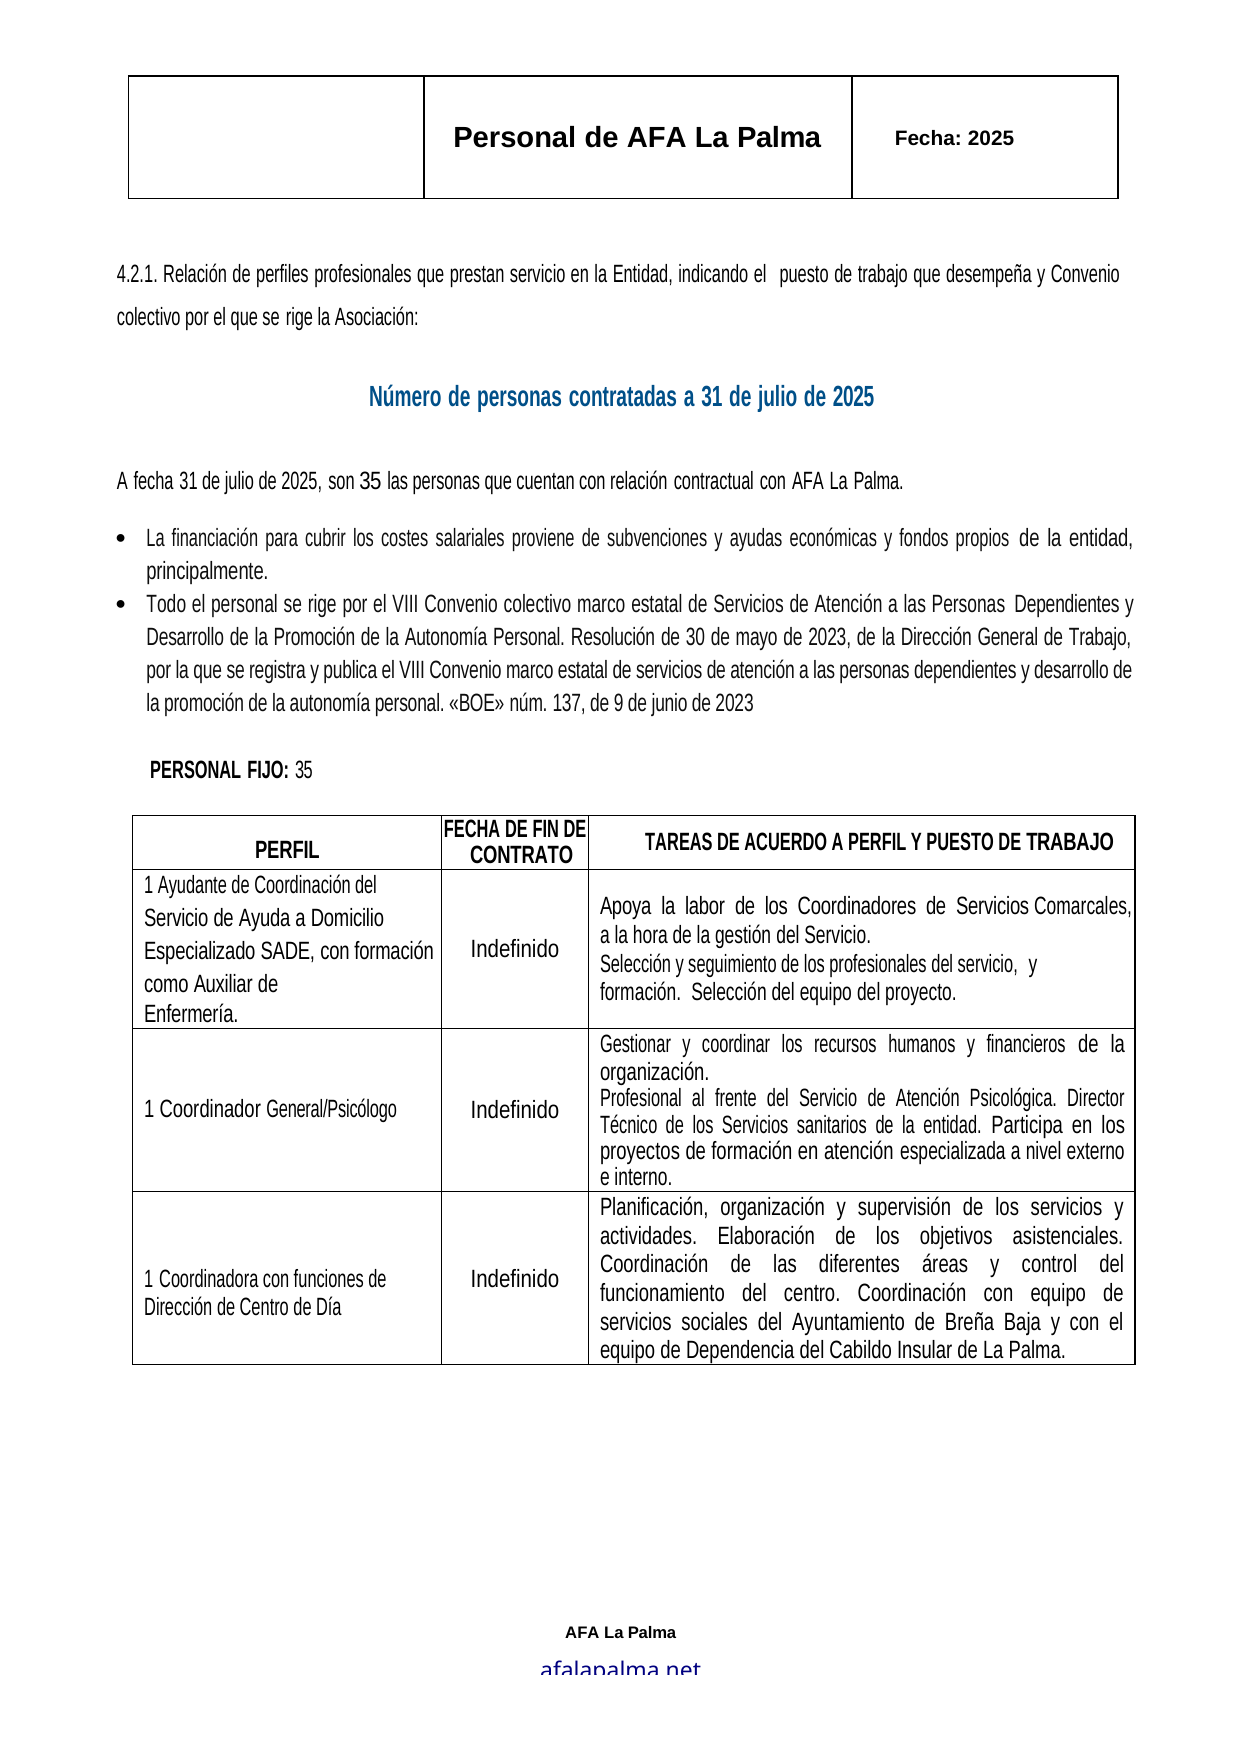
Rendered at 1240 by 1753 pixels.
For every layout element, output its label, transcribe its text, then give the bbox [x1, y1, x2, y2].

text 4.2.1. Relación de perfiles profesionales que prestan servicio en la Entidad, indicando el puesto de trabajo que desempeña y Convenio colectivo por el que se rige la Asociación: [117, 259, 1121, 330]
table_header TAREAS DE ACUERDO A PERFIL Y PUESTO DE TRABAJO [589, 816, 1134, 869]
table_cell Planificación, organización y supervisión de los servicios y actividades. Elaboración de los objetivos asistenciales. Coordinación de las diferentes áreas y control del funcionamiento del centro. Coordinación con equipo de servicios sociales del Ayuntamiento de Breña Baja y con el equipo de Dependencia del Cabildo Insular de La Palma. [589, 1192, 1134, 1364]
list Todo el personal se rige por el VIII Convenio colectivo marco estatal de Servicios de Atención a las Personas Dependientes y Desarrollo de la Promoción de la Autonomía Personal. Resolución de 30 de mayo de 2023, de la Dirección General de Trabajo, por la que se registra y publica el VIII Convenio marco estatal de servicios de atención a las personas dependientes y desarrollo de la promoción de la autonomía personal. «BOE» núm. 137, de 9 de junio de 2023 [117, 589, 1133, 716]
text A fecha 31 de julio de 2025, son 35 las personas que cuentan con relación contractual con AFA La Palma. [117, 466, 1133, 494]
table_cell Indefinido [442, 1192, 588, 1364]
table_header PERFIL [133, 816, 441, 869]
table_header FECHA DE FIN DE CONTRATO [442, 816, 588, 869]
text PERSONAL FIJO: 35 [150, 755, 1133, 784]
table_cell Apoya la labor de los Coordinadores de Servicios Comarcales, a la hora de la gestión del Servicio. Selección y seguimiento de los profesionales del servicio, y formación. Selección del equipo del proyecto. [589, 870, 1134, 1028]
list La financiación para cubrir los costes salariales proviene de subvenciones y ayudas económicas y fondos propios de la entidad, principalmente. [117, 523, 1133, 585]
table_cell 1 Coordinadora con funciones de Dirección de Centro de Día [133, 1192, 441, 1364]
table_cell Gestionar y coordinar los recursos humanos y financieros de la organización. Profesional al frente del Servicio de Atención Psicológica. Director Técnico de los Servicios sanitarios de la entidad. Participa en los proyectos de formación en atención especializada a nivel externo e interno. [589, 1029, 1134, 1191]
table_cell Indefinido [442, 1029, 588, 1191]
text Número de personas contratadas a 31 de julio de 2025 [117, 379, 1127, 412]
table_cell Indefinido [442, 870, 588, 1028]
table_cell 1 Ayudante de Coordinación del Servicio de Ayuda a Domicilio Especializado SADE, con formación como Auxiliar de Enfermería. [133, 870, 441, 1028]
table_cell 1 Coordinador General/Psicólogo [133, 1029, 441, 1191]
